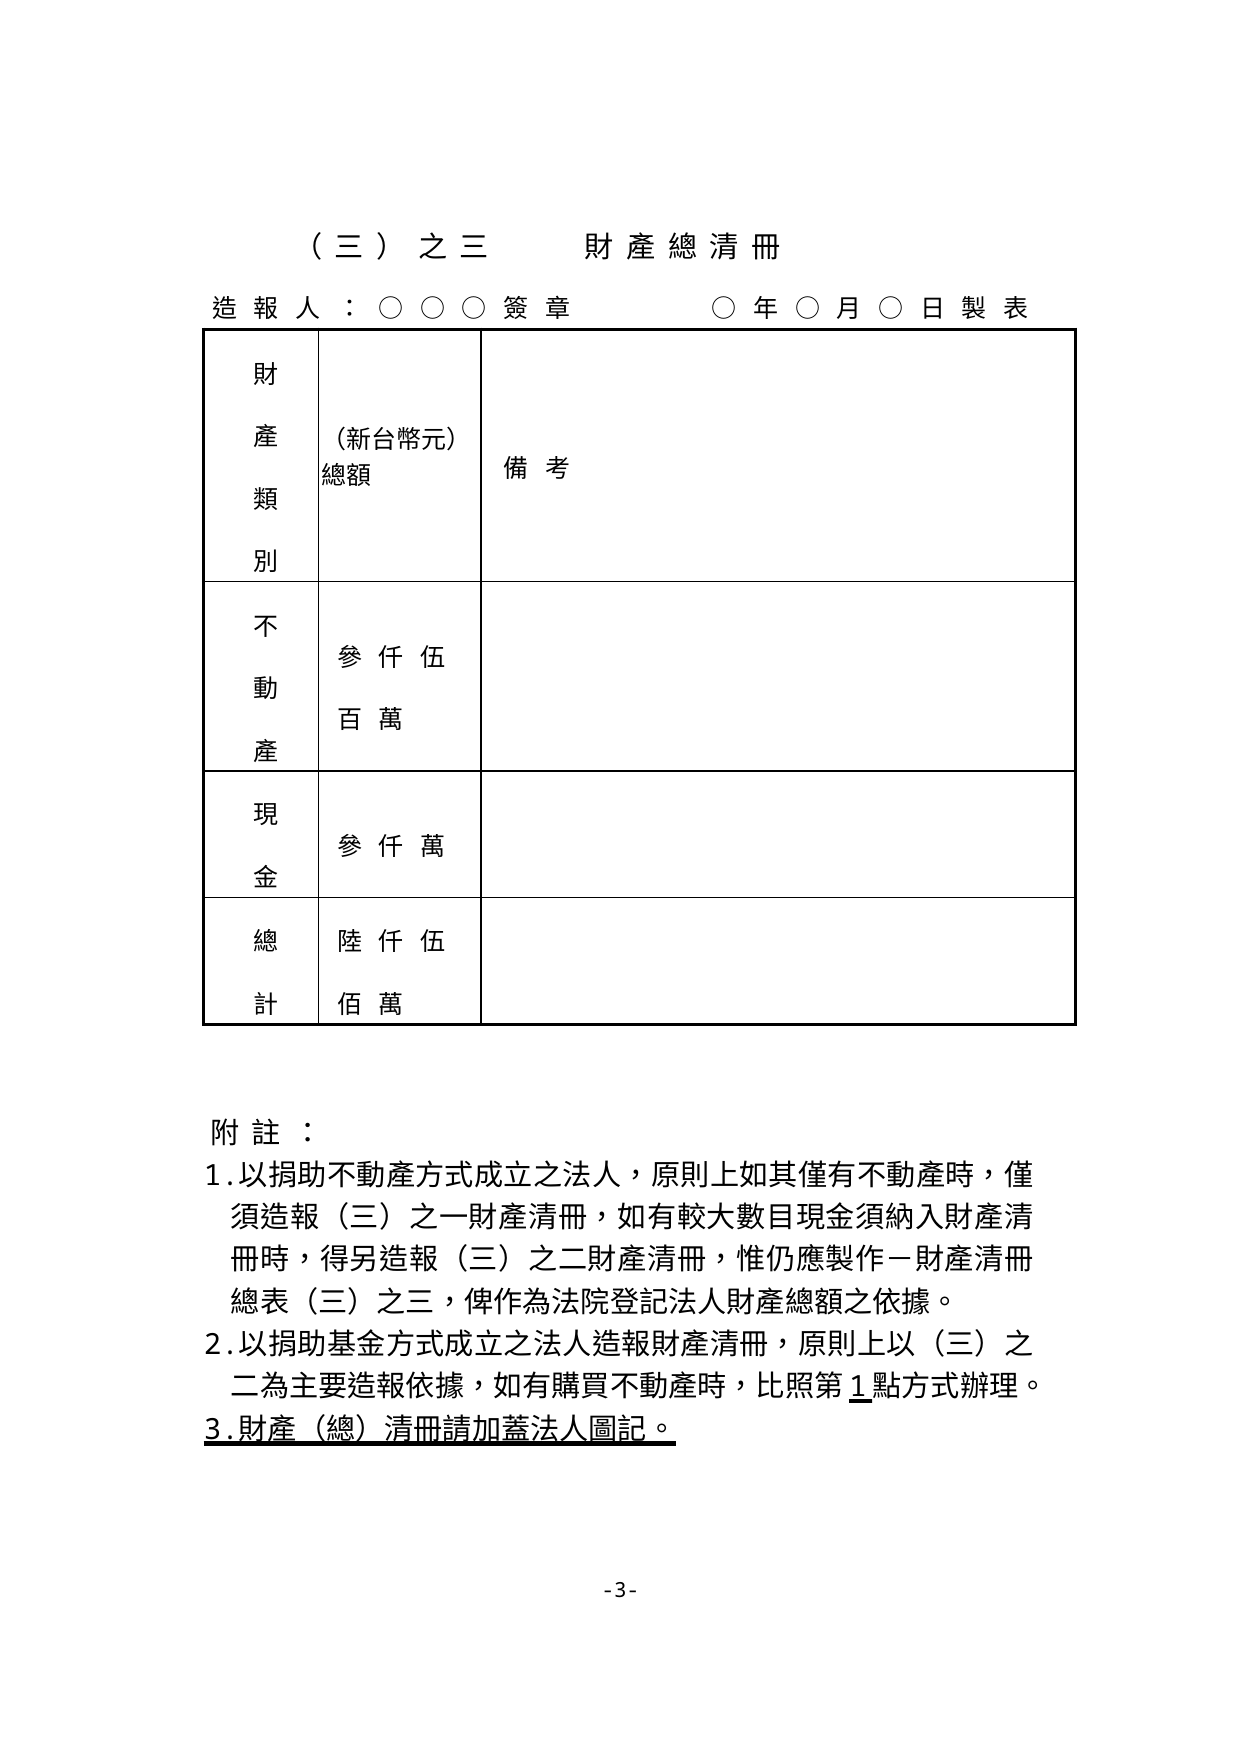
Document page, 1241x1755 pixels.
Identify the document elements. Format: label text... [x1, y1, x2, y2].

table_header 財產類別 [205, 331, 318, 581]
text （三）之三 財產總清冊 [269, 203, 1037, 265]
table_cell [482, 898, 1074, 1023]
text 附註： [203, 1089, 1037, 1151]
table_cell 參仟伍百萬 [319, 582, 480, 770]
table_header 備考 [482, 331, 1074, 581]
table_cell 陸仟伍佰萬 [319, 898, 480, 1023]
table_cell 不動產 [205, 582, 318, 770]
table_cell 總計 [205, 898, 318, 1023]
table_cell 參仟萬 [319, 772, 480, 896]
table_cell [482, 772, 1074, 896]
text 3.財產（總）清冊請加蓋法人圖記。 [203, 1405, 1037, 1448]
text 1.以捐助不動產方式成立之法人，原則上如其僅有不動產時，僅須造報（三）之一財產清冊，如有較大數目現金須納入財產清冊時，得另造報（三）之二財產清冊，惟仍應製作－財產清冊總表（三）之三，俾作為法院登記法人財產總額之依據。 [203, 1151, 1037, 1320]
text 2.以捐助基金方式成立之法人造報財產清冊，原則上以（三）之二為主要造報依據，如有購買不動產時，比照第1點方式辦理。 [203, 1320, 1037, 1405]
table_header （新台幣元） 總額 [319, 331, 480, 581]
table_cell [482, 582, 1074, 770]
table_cell 現金 [205, 772, 318, 896]
text 造報人：○○○簽章 ○年○月○日製表 [203, 265, 1037, 328]
